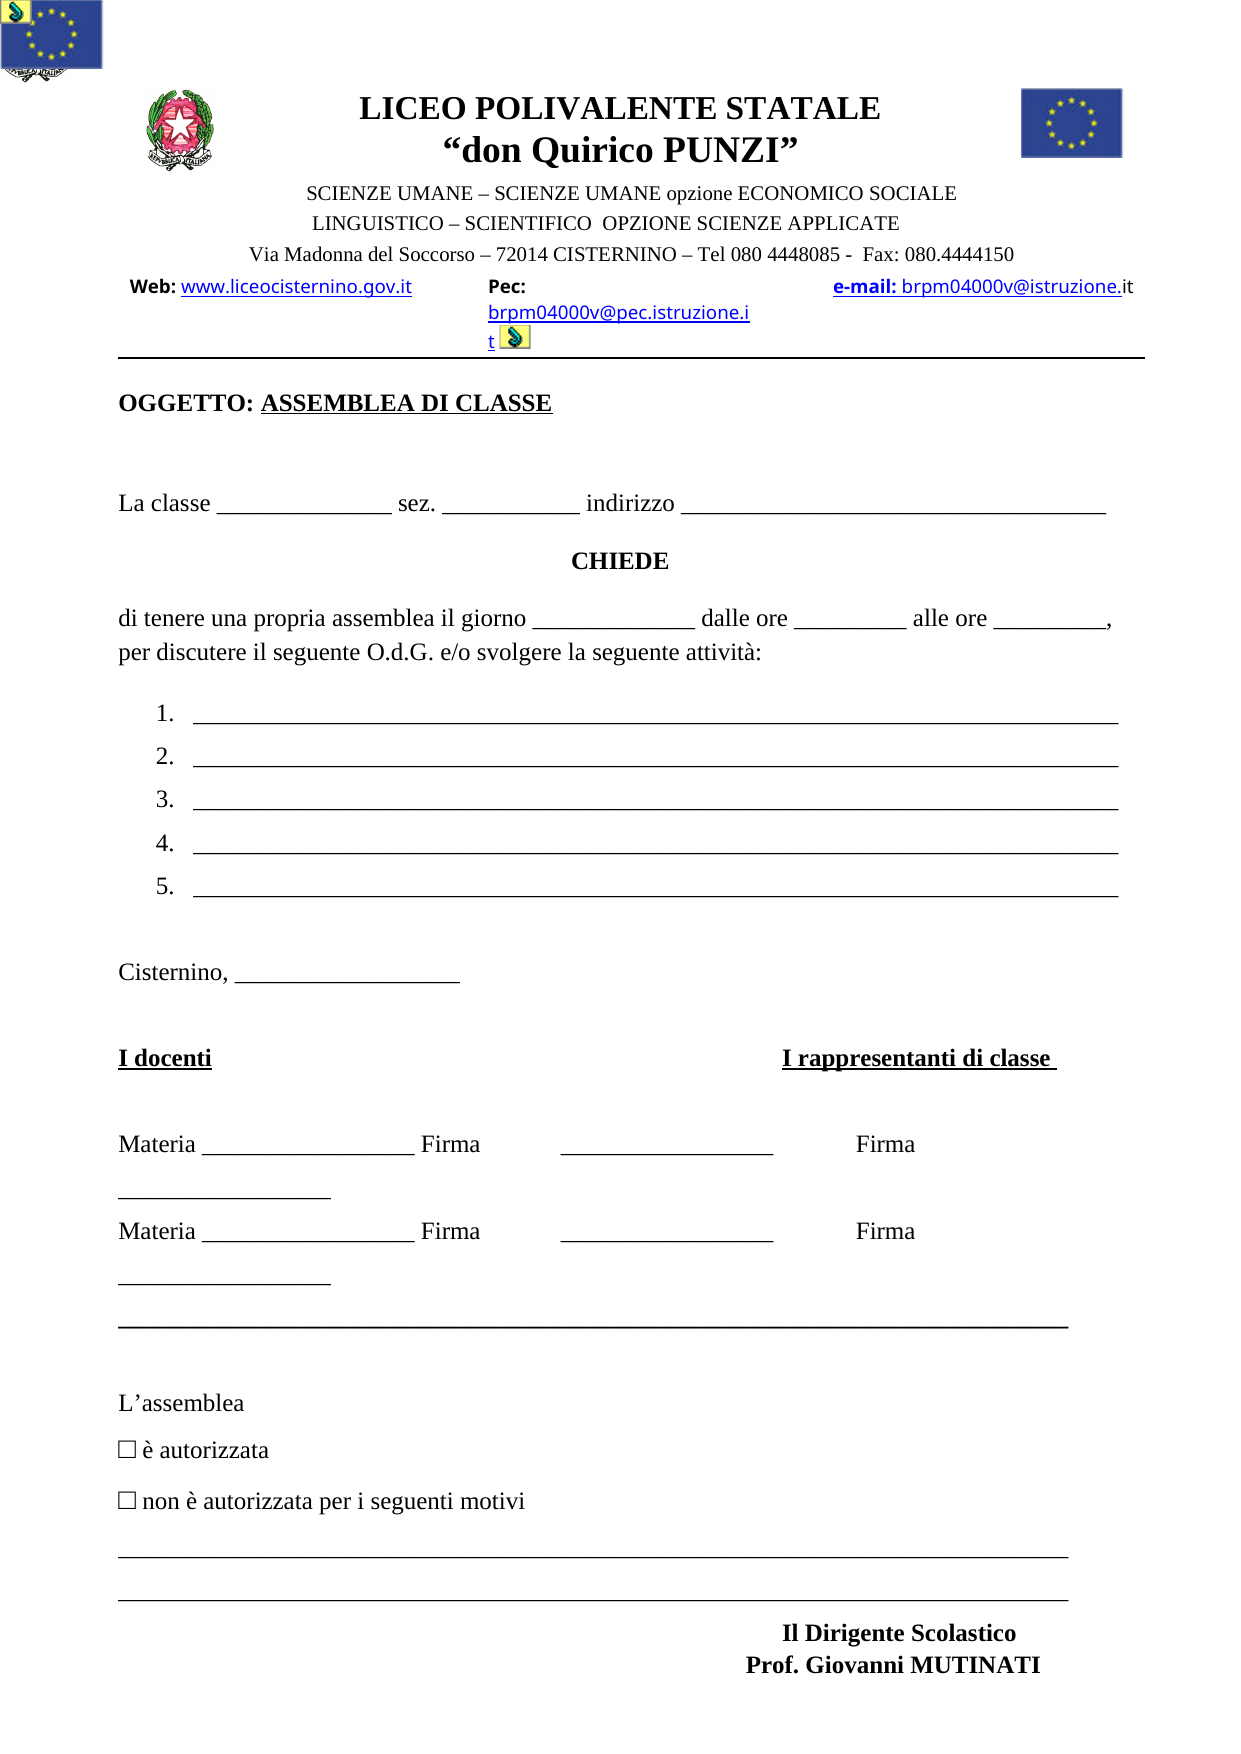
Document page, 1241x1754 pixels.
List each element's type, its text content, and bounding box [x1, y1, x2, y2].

text I docenti I rappresentanti di classe [118, 1043, 1122, 1072]
text OGGETTO: ASSEMBLEA DI CLASSE [118, 388, 1122, 417]
text □ non è autorizzata per i seguenti motivi [118, 1482, 1122, 1515]
text □ è autorizzata [118, 1431, 1122, 1465]
table_cell e-mail: brpm04000v@istruzione.it [767, 268, 1145, 357]
table_cell SCIENZE UMANE – SCIENZE UMANE opzione ECONOMICO SOCIALE LINGUISTICO – SCIENTIFICO OPZIONE SCIENZE APPLICATE Via Madonna del Soccorso – 72014 CISTERNINO – Tel 080 4448085 - Fax: 080.4444150 [118, 175, 1145, 268]
text di tenere una propria assemblea il giorno _____________ dalle ore _________ alle ore _________, [118, 603, 1122, 632]
text Materia _________________ Firma _________________ Firma _________________ [118, 1129, 1122, 1201]
text CHIEDE [118, 546, 1122, 575]
picture [1020, 88, 1124, 158]
text ____________________________________________________________________________ [118, 1532, 1122, 1561]
text per discutere il seguente O.d.G. e/o svolgere la seguente attività: [118, 637, 1122, 665]
text L’assemblea [118, 1388, 1122, 1417]
table_cell Web: www.liceocisternino.gov.it [118, 268, 477, 357]
list __________________________________________________________________________ [156, 828, 1122, 856]
list __________________________________________________________________________ [156, 698, 1122, 727]
list __________________________________________________________________________ [156, 784, 1122, 813]
table_header LICEO POLIVALENTE STATALE “don Quirico PUNZI” [241, 89, 1000, 174]
text Il Dirigente Scolastico [118, 1618, 1122, 1647]
table_header [215, 89, 241, 174]
text ____________________________________________________________________________ [118, 1575, 1122, 1604]
text Prof. Giovanni MUTINATI [118, 1647, 1122, 1681]
picture [499, 325, 531, 349]
text La classe ______________ sez. ___________ indirizzo __________________________________ [118, 488, 1122, 517]
table_header [118, 89, 144, 174]
list __________________________________________________________________________ [156, 871, 1122, 899]
picture [0, 0, 104, 86]
text ____________________________________________________________________________ [118, 1302, 1122, 1331]
text Materia _________________ Firma _________________ Firma _________________ [118, 1216, 1122, 1288]
table_cell Pec: brpm04000v@pec.istruzione.it Indirizzo e-mail protetto dal bots spam , deve abilitare Javascript per vederlo [477, 268, 767, 357]
picture [144, 88, 215, 175]
table_header [1000, 89, 1145, 174]
list __________________________________________________________________________ [156, 741, 1122, 770]
text Cisternino, __________________ [118, 957, 1122, 986]
